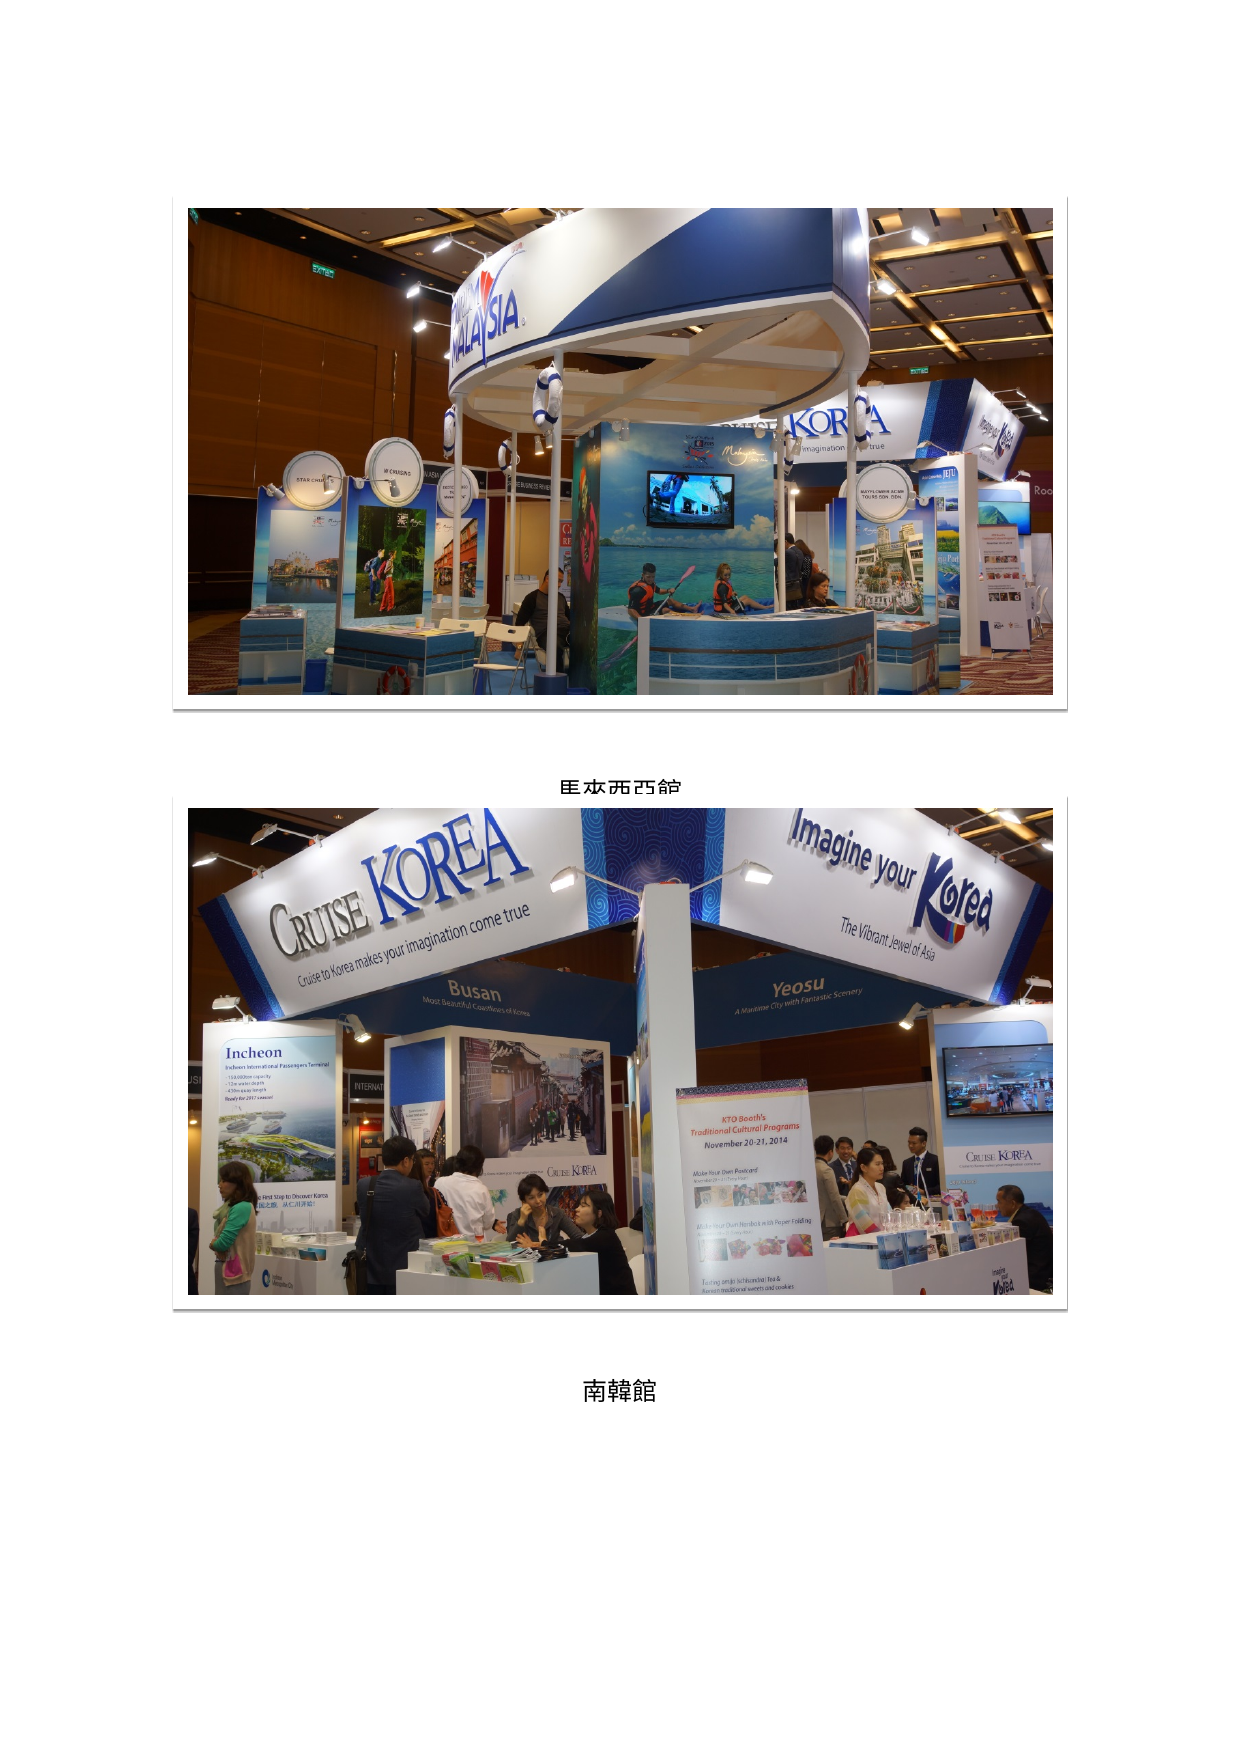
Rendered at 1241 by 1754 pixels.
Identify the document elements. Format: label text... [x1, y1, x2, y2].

text 南韓館 [187, 1364, 1053, 1402]
picture [188, 208, 1053, 695]
text 馬來西亞館 [187, 764, 1053, 794]
picture [188, 808, 1053, 1295]
